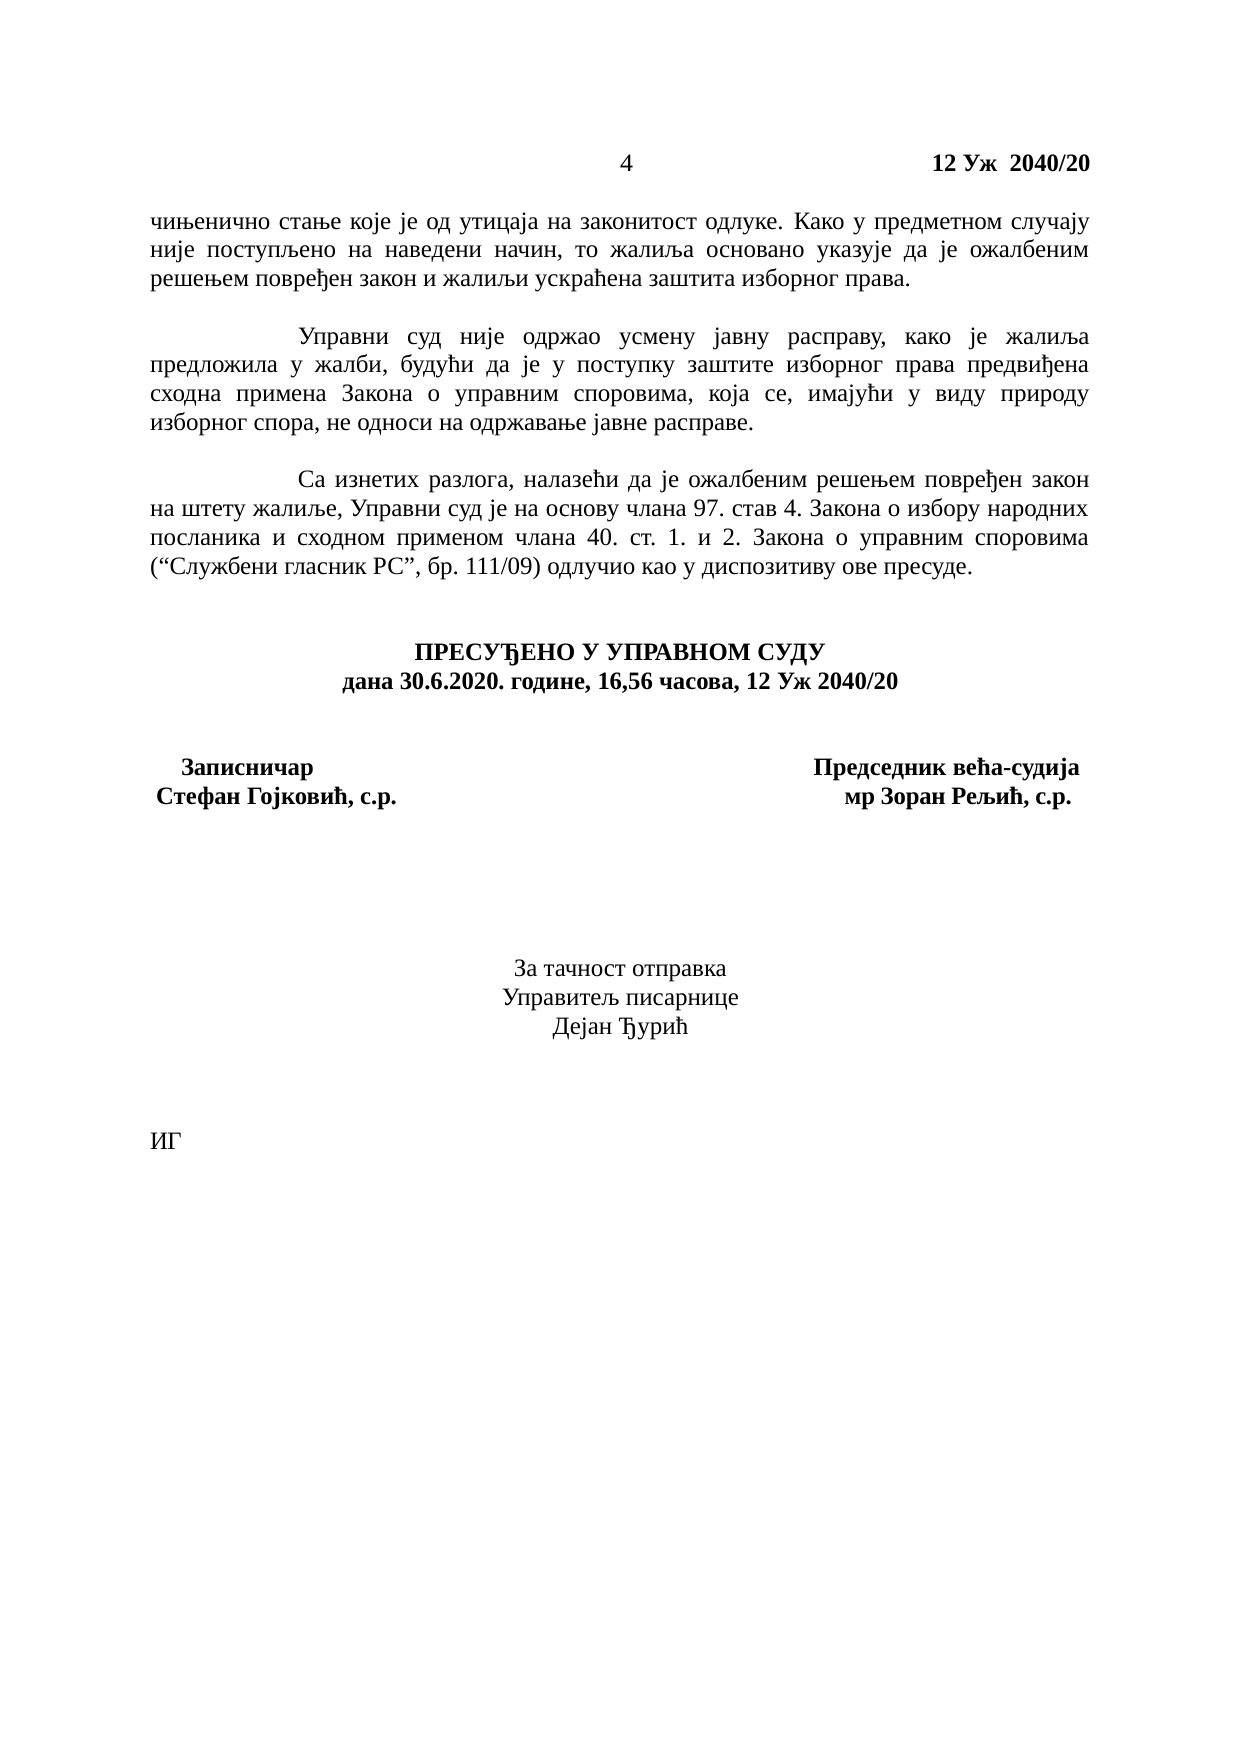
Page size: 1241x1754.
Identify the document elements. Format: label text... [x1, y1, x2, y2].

text Управни суд није одржао усмену јавну расправу, како је жалиља предложила у жалби, будући да је у поступку заштите изборног права предвиђена сходна примена Закона о управним споровима, која се, имајући у виду природу изборног спора, не односи на одржавање јавне расправе. [150, 321, 1090, 436]
text дана 30.6.2020. године, 16,56 часова, 12 Уж 2040/20 [150, 666, 1090, 694]
text Стефан Гојковић, с.р. мр Зоран Рељић, с.р. [150, 781, 1090, 809]
text ПРЕСУЂЕНО У УПРАВНОМ СУДУ [150, 637, 1090, 666]
text чињенично стање које је од утицаја на законитост одлуке. Како у предметном случају није поступљено на наведени начин, то жалиља основано указује да је ожалбеним решењем повређен закон и жалиљи ускраћена заштита изборног права. [150, 206, 1090, 292]
text За тачност отправка [150, 953, 1090, 982]
text ИГ [150, 1126, 1090, 1154]
text Записничар Председник већа-судија [150, 752, 1090, 781]
text Управитељ писарнице [150, 982, 1090, 1011]
text Дејан Ђурић [150, 1011, 1090, 1039]
text Са изнетих разлога, налазећи да је ожалбеним решењем повређен закон на штету жалиље, Управни суд је на основу члана 97. став 4. Закона о избору народних посланика и сходном применом члана 40. ст. 1. и 2. Закона о управним споровима (“Службени гласник РС”, бр. 111/09) одлучио као у диспозитиву ове пресуде. [150, 464, 1090, 579]
